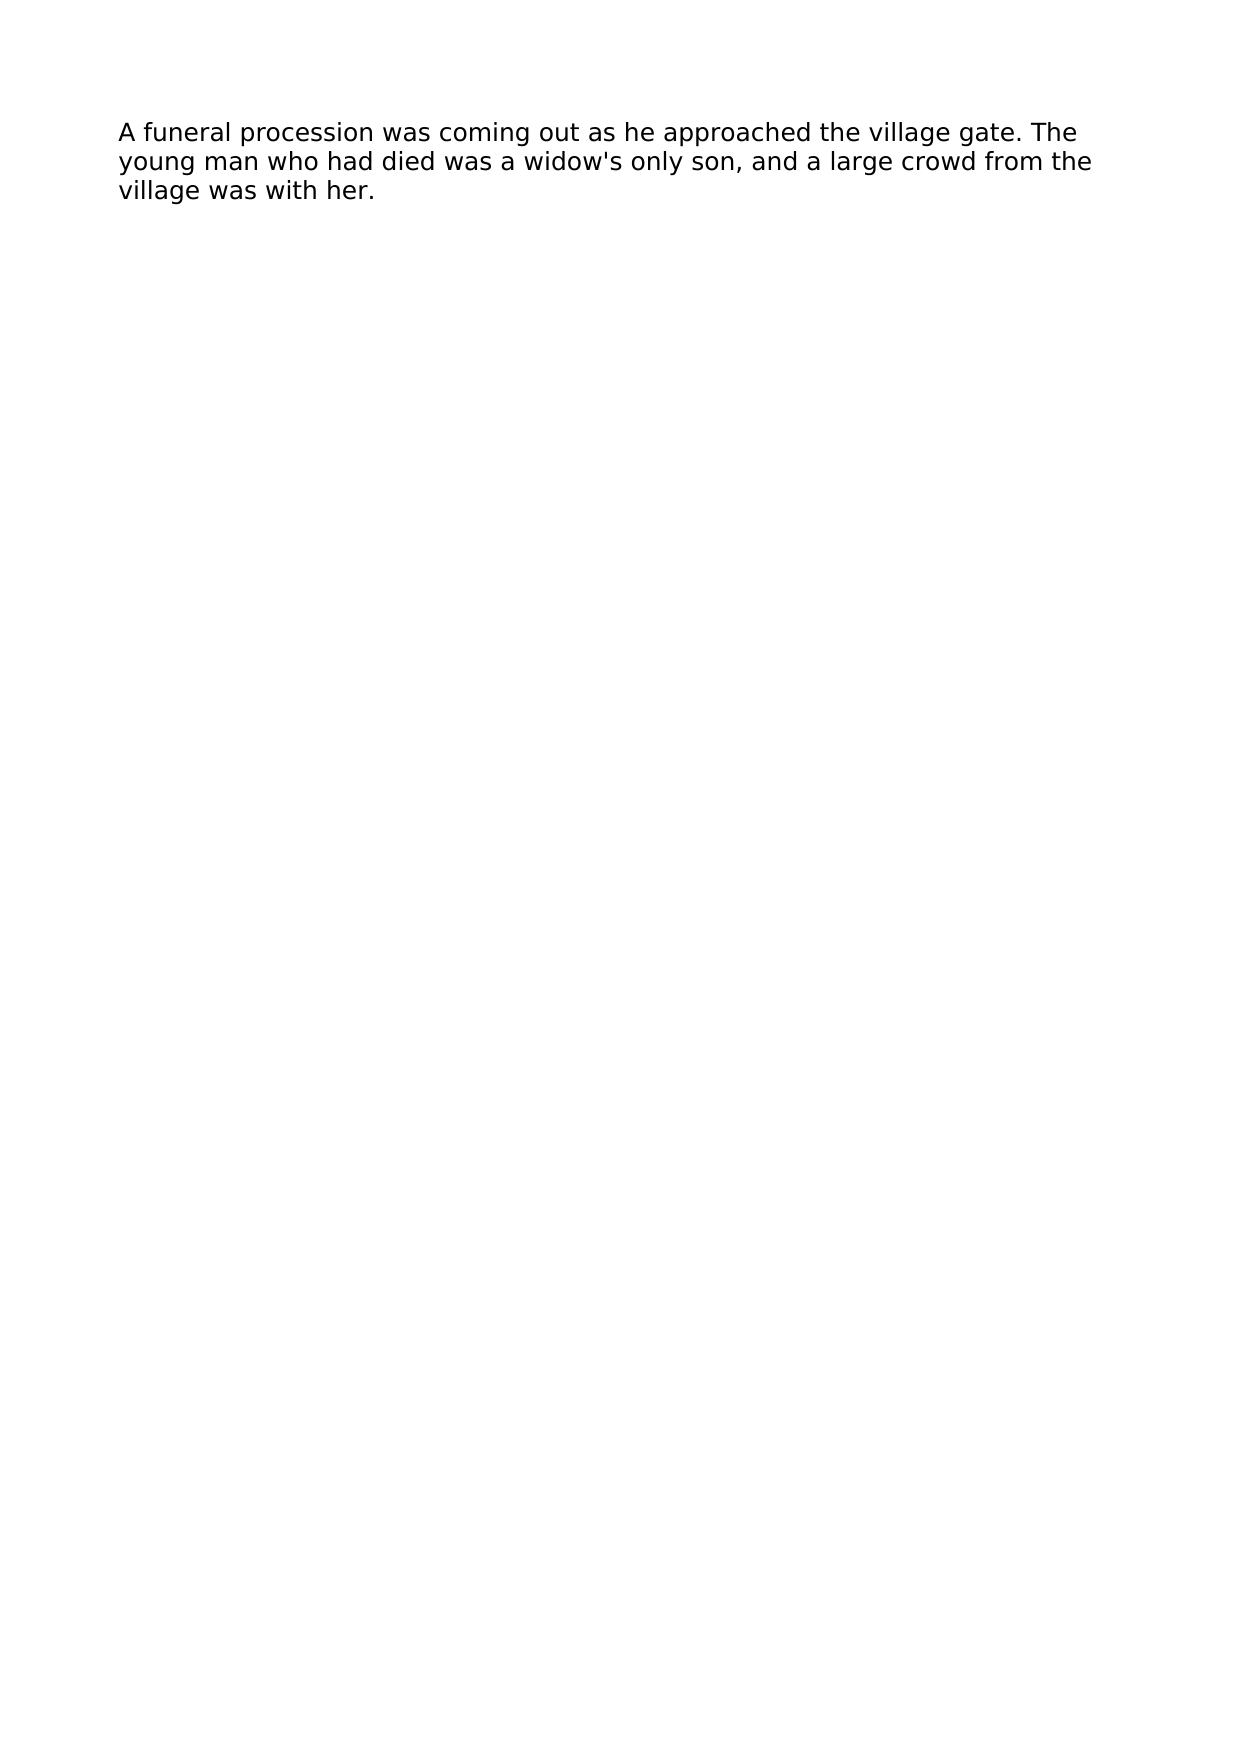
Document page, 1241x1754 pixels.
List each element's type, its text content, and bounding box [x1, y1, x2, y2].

text A funeral procession was coming out as he approached the village gate. The young man who had died was a widow's only son, and a large crowd from the village was with her. [118, 118, 1122, 206]
